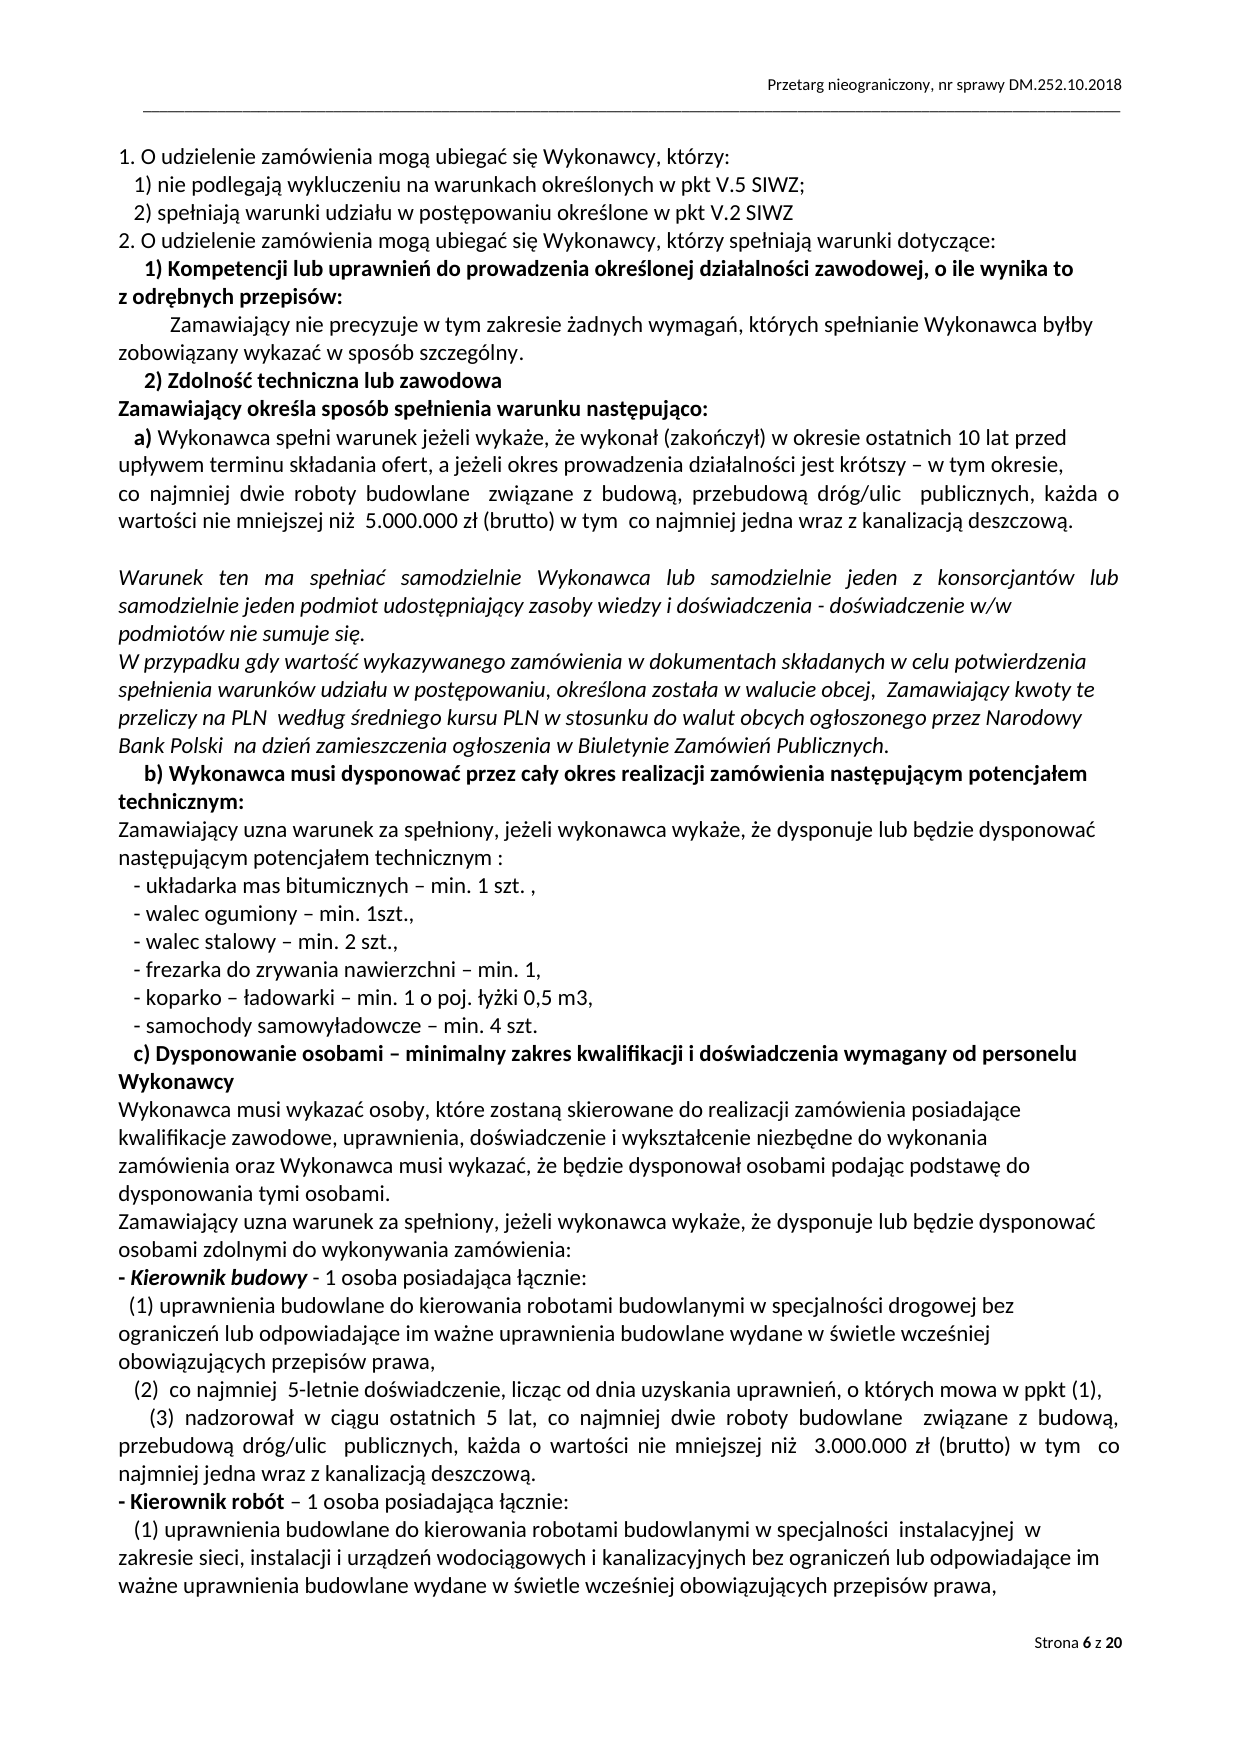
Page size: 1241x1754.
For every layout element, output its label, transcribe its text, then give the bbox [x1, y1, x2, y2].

text Wykonawcy [118, 1067, 1122, 1095]
text - Kierownik robót – 1 osoba posiadająca łącznie: [118, 1487, 1122, 1515]
text a) Wykonawca spełni warunek jeżeli wykaże, że wykonał (zakończył) w okresie ostatnich 10 lat przed [118, 423, 1122, 451]
text - koparko – ładowarki – min. 1 o poj. łyżki 0,5 m3, [118, 983, 1122, 1011]
text upływem terminu składania ofert, a jeżeli okres prowadzenia działalności jest krótszy – w tym okresie, [118, 451, 1122, 479]
text dysponowania tymi osobami. [118, 1179, 1122, 1207]
text co najmniej dwie roboty budowlane związane z budową, przebudową dróg/ulic publicznych, każda o wartości nie mniejszej niż 5.000.000 zł (brutto) w tym co najmniej jedna wraz z kanalizacją deszczową. [118, 479, 1122, 535]
text Zamawiający nie precyzuje w tym zakresie żadnych wymagań, których spełnianie Wykonawca byłby zobowiązany wykazać w sposób szczególny. [118, 311, 1122, 367]
text (2) co najmniej 5-letnie doświadczenie, licząc od dnia uzyskania uprawnień, o których mowa w ppkt (1), [118, 1375, 1122, 1403]
text (1) uprawnienia budowlane do kierowania robotami budowlanymi w specjalności drogowej bez ograniczeń lub odpowiadające im ważne uprawnienia budowlane wydane w świetle wcześniej obowiązujących przepisów prawa, [118, 1291, 1122, 1375]
text - Kierownik budowy - 1 osoba posiadająca łącznie: [118, 1263, 1122, 1291]
text 2) Zdolność techniczna lub zawodowa [118, 367, 1122, 394]
text 2) spełniają warunki udziału w postępowaniu określone w pkt V.2 SIWZ [118, 198, 1122, 226]
text (1) uprawnienia budowlane do kierowania robotami budowlanymi w specjalności instalacyjnej w zakresie sieci, instalacji i urządzeń wodociągowych i kanalizacyjnych bez ograniczeń lub odpowiadające im ważne uprawnienia budowlane wydane w świetle wcześniej obowiązujących przepisów prawa, [118, 1515, 1122, 1599]
text Wykonawca musi wykazać osoby, które zostaną skierowane do realizacji zamówienia posiadające [118, 1095, 1122, 1123]
text - frezarka do zrywania nawierzchni – min. 1, [118, 955, 1122, 983]
text 2. O udzielenie zamówienia mogą ubiegać się Wykonawcy, którzy spełniają warunki dotyczące: [118, 226, 1122, 254]
text - walec stalowy – min. 2 szt., [118, 927, 1122, 955]
text - walec ogumiony – min. 1szt., [118, 899, 1122, 927]
text Zamawiający określa sposób spełnienia warunku następująco: [118, 394, 1122, 423]
text 1. O udzielenie zamówienia mogą ubiegać się Wykonawcy, którzy: [118, 142, 1122, 170]
text (3) nadzorował w ciągu ostatnich 5 lat, co najmniej dwie roboty budowlane związane z budową, przebudową dróg/ulic publicznych, każda o wartości nie mniejszej niż 3.000.000 zł (brutto) w tym co najmniej jedna wraz z kanalizacją deszczową. [118, 1403, 1122, 1487]
text Zamawiający uzna warunek za spełniony, jeżeli wykonawca wykaże, że dysponuje lub będzie dysponować [118, 1207, 1122, 1235]
text Warunek ten ma spełniać samodzielnie Wykonawca lub samodzielnie jeden z konsorcjantów lub samodzielnie jeden podmiot udostępniający zasoby wiedzy i doświadczenia - doświadczenie w/w [118, 563, 1122, 619]
text W przypadku gdy wartość wykazywanego zamówienia w dokumentach składanych w celu potwierdzenia spełnienia warunków udziału w postępowaniu, określona została w walucie obcej, Zamawiający kwoty te przeliczy na PLN według średniego kursu PLN w stosunku do walut obcych ogłoszonego przez Narodowy Bank Polski na dzień zamieszczenia ogłoszenia w Biuletynie Zamówień Publicznych. [118, 647, 1122, 759]
text osobami zdolnymi do wykonywania zamówienia: [118, 1235, 1122, 1263]
text z odrębnych przepisów: [118, 282, 1122, 311]
text 1) Kompetencji lub uprawnień do prowadzenia określonej działalności zawodowej, o ile wynika to [118, 254, 1122, 282]
text technicznym: [118, 787, 1122, 815]
text podmiotów nie sumuje się. [118, 619, 1122, 647]
text zamówienia oraz Wykonawca musi wykazać, że będzie dysponował osobami podając podstawę do [118, 1151, 1122, 1179]
text - samochody samowyładowcze – min. 4 szt. [118, 1011, 1122, 1039]
text b) Wykonawca musi dysponować przez cały okres realizacji zamówienia następującym potencjałem [118, 759, 1122, 787]
text - układarka mas bitumicznych – min. 1 szt. , [118, 871, 1122, 899]
text 1) nie podlegają wykluczeniu na warunkach określonych w pkt V.5 SIWZ; [118, 170, 1122, 198]
text c) Dysponowanie osobami – minimalny zakres kwalifikacji i doświadczenia wymagany od personelu [118, 1039, 1122, 1067]
text następującym potencjałem technicznym : [118, 843, 1122, 871]
text kwalifikacje zawodowe, uprawnienia, doświadczenie i wykształcenie niezbędne do wykonania [118, 1123, 1122, 1151]
text Zamawiający uzna warunek za spełniony, jeżeli wykonawca wykaże, że dysponuje lub będzie dysponować [118, 815, 1122, 843]
